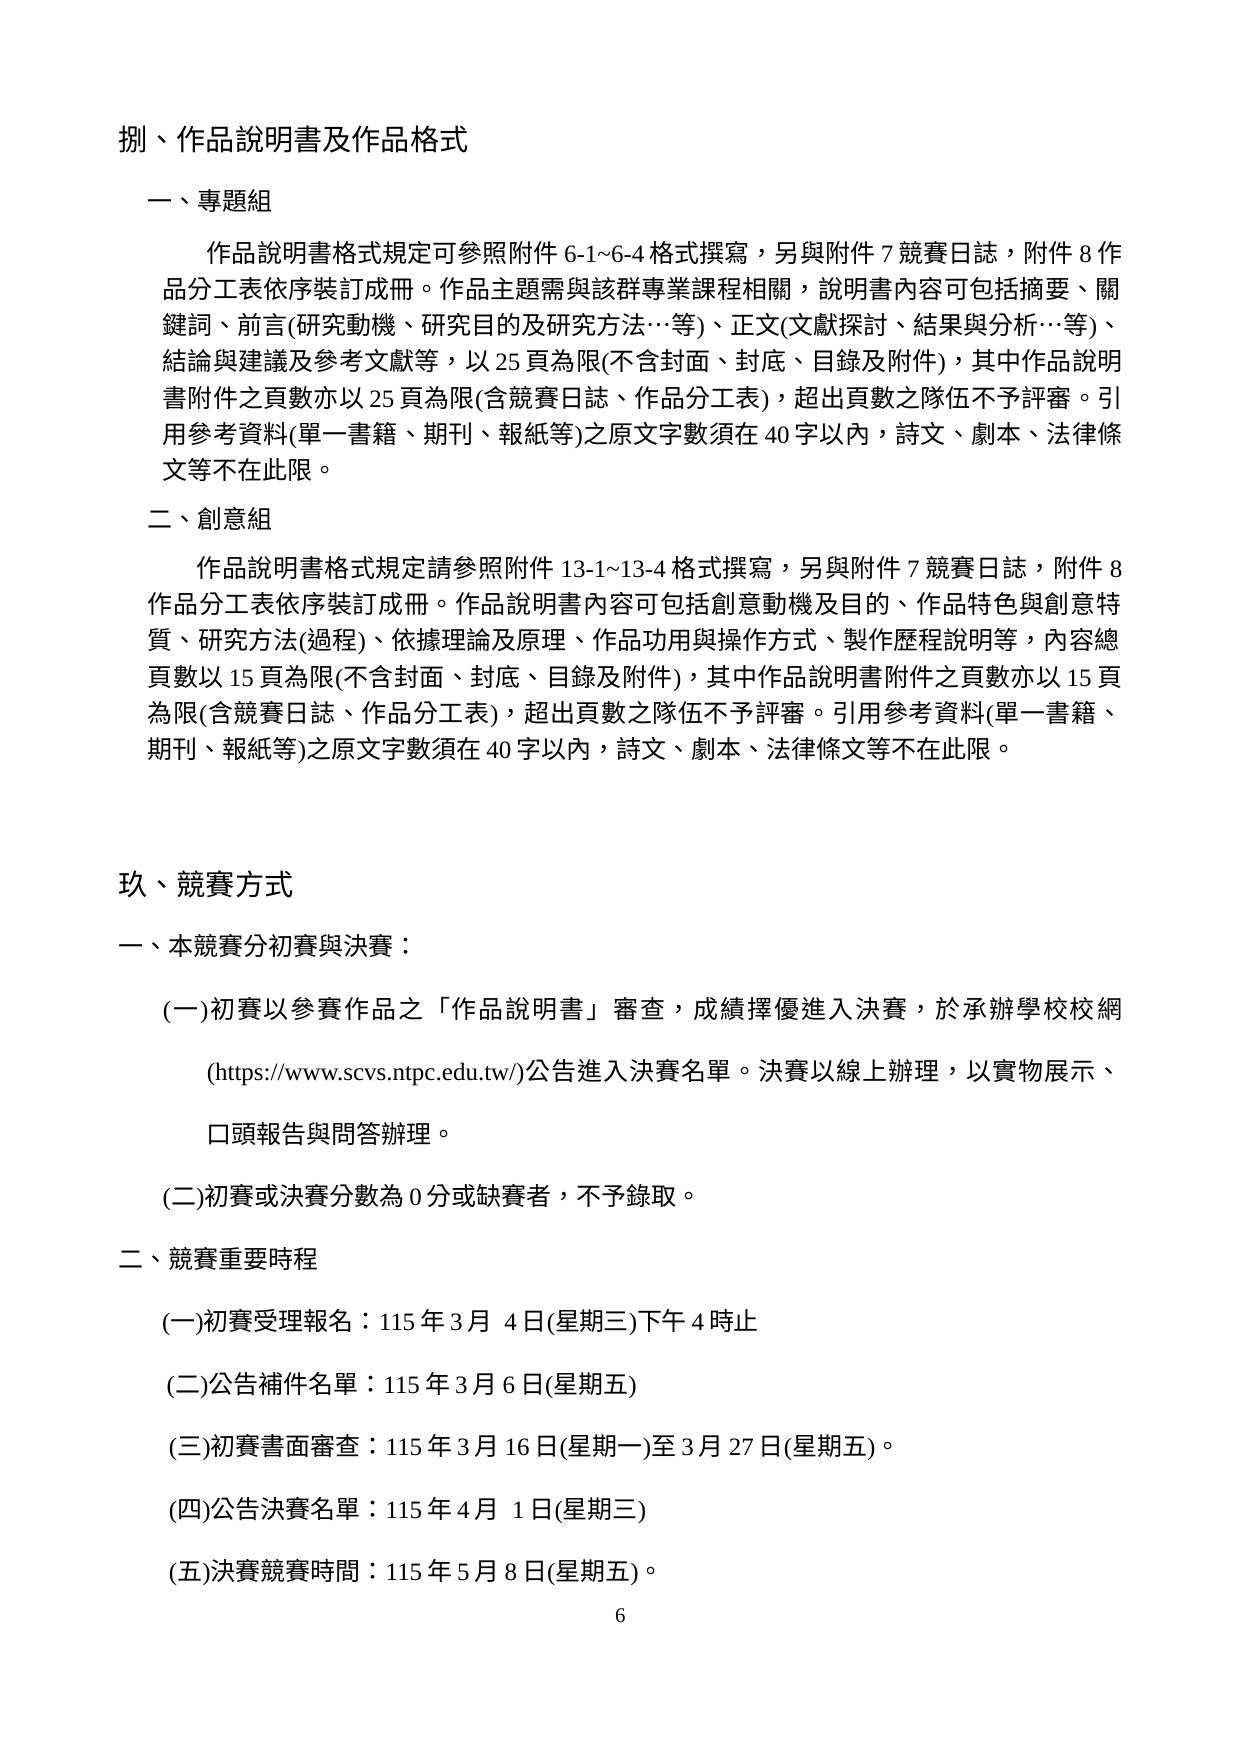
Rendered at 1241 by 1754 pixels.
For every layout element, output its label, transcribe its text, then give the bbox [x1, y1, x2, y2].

text (一)初賽受理報名：115年3月 4日(星期三)下午4時止 [118, 1278, 1122, 1341]
text 作品說明書格式規定可參照附件6-1~6-4格式撰寫，另與附件7競賽日誌，附件8作品分工表依序裝訂成冊。作品主題需與該群專業課程相關，說明書內容可包括摘要、關鍵詞、前言(研究動機、研究目的及研究方法…等)、正文(文獻探討、結果與分析…等)、結論與建議及參考文獻等，以25頁為限(不含封面、封底、目錄及附件)，其中作品說明書附件之頁數亦以25頁為限(含競賽日誌、作品分工表)，超出頁數之隊伍不予評審。引用參考資料(單一書籍、期刊、報紙等)之原文字數須在40字以內，詩文、劇本、法律條文等不在此限。 [162, 233, 1122, 487]
text (三)初賽書面審查：115年3月16日(星期一)至3月27日(星期五)。 [118, 1403, 1122, 1466]
text (四)公告決賽名單：115年4月 1日(星期三) [118, 1466, 1122, 1528]
text 二、創意組 [118, 499, 1122, 536]
text 作品說明書格式規定請參照附件13-1~13-4格式撰寫，另與附件7競賽日誌，附件8作品分工表依序裝訂成冊。作品說明書內容可包括創意動機及目的、作品特色與創意特質、研究方法(過程)、依據理論及原理、作品功用與操作方式、製作歷程說明等，內容總頁數以15頁為限(不含封面、封底、目錄及附件)，其中作品說明書附件之頁數亦以15頁為限(含競賽日誌、作品分工表)，超出頁數之隊伍不予評審。引用參考資料(單一書籍、期刊、報紙等)之原文字數須在40字以內，詩文、劇本、法律條文等不在此限。 [148, 548, 1122, 766]
text (二)初賽或決賽分數為0分或缺賽者，不予錄取。 [118, 1153, 1122, 1216]
text 一、本競賽分初賽與決賽： [118, 903, 1122, 966]
text (二)公告補件名單：115年3月6日(星期五) [118, 1341, 1122, 1403]
text 玖、競賽方式 [118, 841, 1122, 903]
text 一、專題組 [118, 158, 1122, 221]
text 二、競賽重要時程 [118, 1216, 1122, 1278]
text (一)初賽以參賽作品之「作品說明書」審查，成績擇優進入決賽，於承辦學校校網(https://www.scvs.ntpc.edu.tw/)公告進入決賽名單。決賽以線上辦理，以實物展示、口頭報告與問答辦理。 [163, 966, 1122, 1153]
text (五)決賽競賽時間：115年5月8日(星期五)。 [118, 1528, 1122, 1591]
text 捌、作品說明書及作品格式 [118, 96, 1122, 158]
